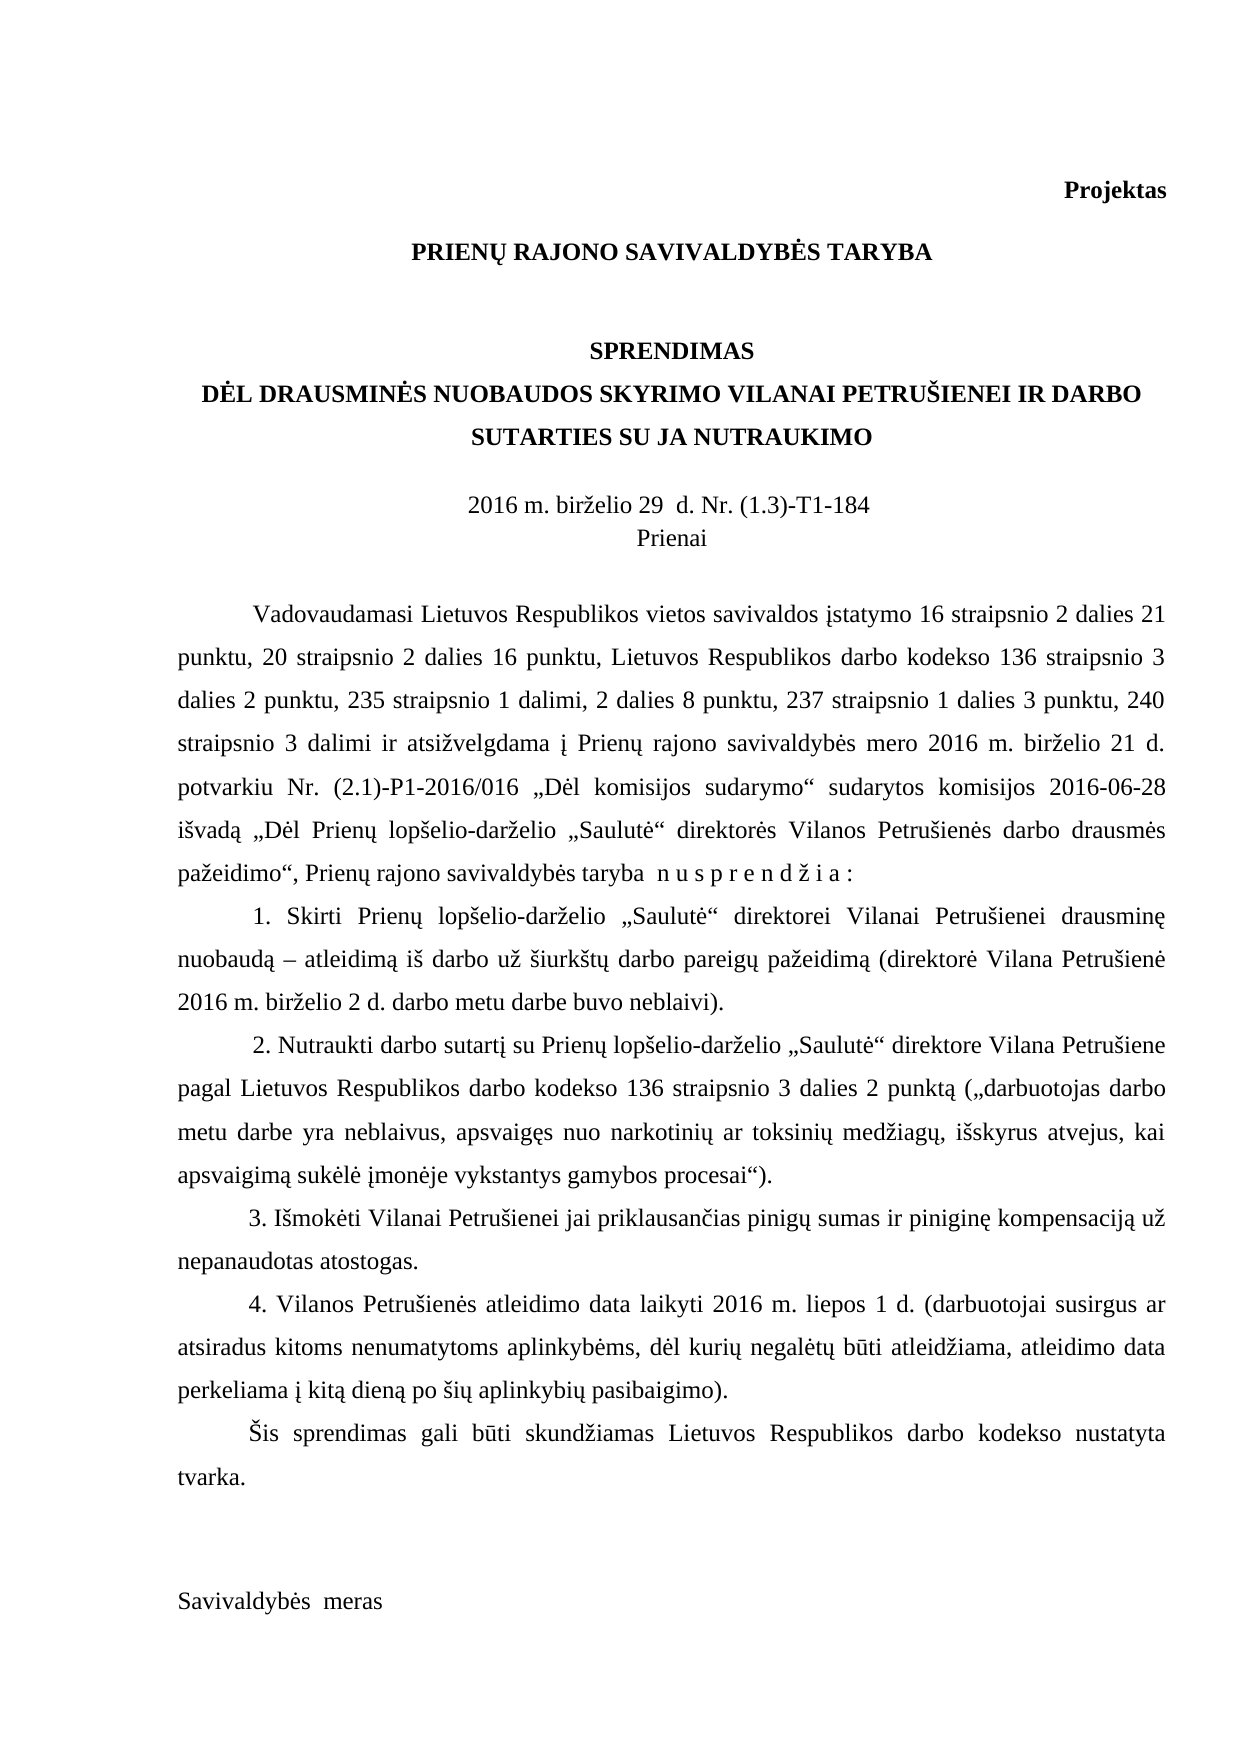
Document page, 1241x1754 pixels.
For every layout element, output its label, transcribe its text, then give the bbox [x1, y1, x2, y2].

text 1. Skirti Prienų lopšelio-darželio „Saulutė“ direktorei Vilanai Petrušienei drausminę nuobaudą – atleidimą iš darbo už šiurkštų darbo pareigų pažeidimą (direktorė Vilana Petrušienė 2016 m. birželio 2 d. darbo metu darbe buvo neblaivi). [177, 901, 1167, 1016]
text DĖL DRAUSMINĖS NUOBAUDOS SKYRIMO VILANAI PETRUŠIENEI IR DARBO SUTARTIES SU JA NUTRAUKIMO [177, 379, 1167, 451]
text SPRENDIMAS [177, 336, 1167, 364]
text Projektas [177, 175, 1167, 204]
text Šis sprendimas gali būti skundžiamas Lietuvos Respublikos darbo kodekso nustatyta tvarka. [177, 1418, 1167, 1490]
text 4. Vilanos Petrušienės atleidimo data laikyti 2016 m. liepos 1 d. (darbuotojai susirgus ar atsiradus kitoms nenumatytoms aplinkybėms, dėl kurių negalėtų būti atleidžiama, atleidimo data perkeliama į kitą dieną po šių aplinkybių pasibaigimo). [177, 1289, 1167, 1404]
text Savivaldybės meras [177, 1586, 1167, 1615]
text Vadovaudamasi Lietuvos Respublikos vietos savivaldos įstatymo 16 straipsnio 2 dalies 21 punktu, 20 straipsnio 2 dalies 16 punktu, Lietuvos Respublikos darbo kodekso 136 straipsnio 3 dalies 2 punktu, 235 straipsnio 1 dalimi, 2 dalies 8 punktu, 237 straipsnio 1 dalies 3 punktu, 240 straipsnio 3 dalimi ir atsižvelgdama į Prienų rajono savivaldybės mero 2016 m. birželio 21 d. potvarkiu Nr. (2.1)-P1-2016/016 „Dėl komisijos sudarymo“ sudarytos komisijos 2016-06-28 išvadą „Dėl Prienų lopšelio-darželio „Saulutė“ direktorės Vilanos Petrušienės darbo drausmės pažeidimo“, Prienų rajono savivaldybės taryba nusprendžia: [177, 599, 1167, 887]
text 2016 m. birželio 29 d. Nr. (1.3)-T1-184 [177, 490, 1167, 519]
text PRIENŲ RAJONO SAVIVALDYBĖS TARYBA [177, 237, 1167, 265]
text 3. Išmokėti Vilanai Petrušienei jai priklausančias pinigų sumas ir piniginę kompensaciją už nepanaudotas atostogas. [177, 1203, 1167, 1275]
text Prienai [177, 523, 1167, 552]
text 2. Nutraukti darbo sutartį su Prienų lopšelio-darželio „Saulutė“ direktore Vilana Petrušiene pagal Lietuvos Respublikos darbo kodekso 136 straipsnio 3 dalies 2 punktą („darbuotojas darbo metu darbe yra neblaivus, apsvaigęs nuo narkotinių ar toksinių medžiagų, išskyrus atvejus, kai apsvaigimą sukėlė įmonėje vykstantys gamybos procesai“). [177, 1030, 1167, 1188]
